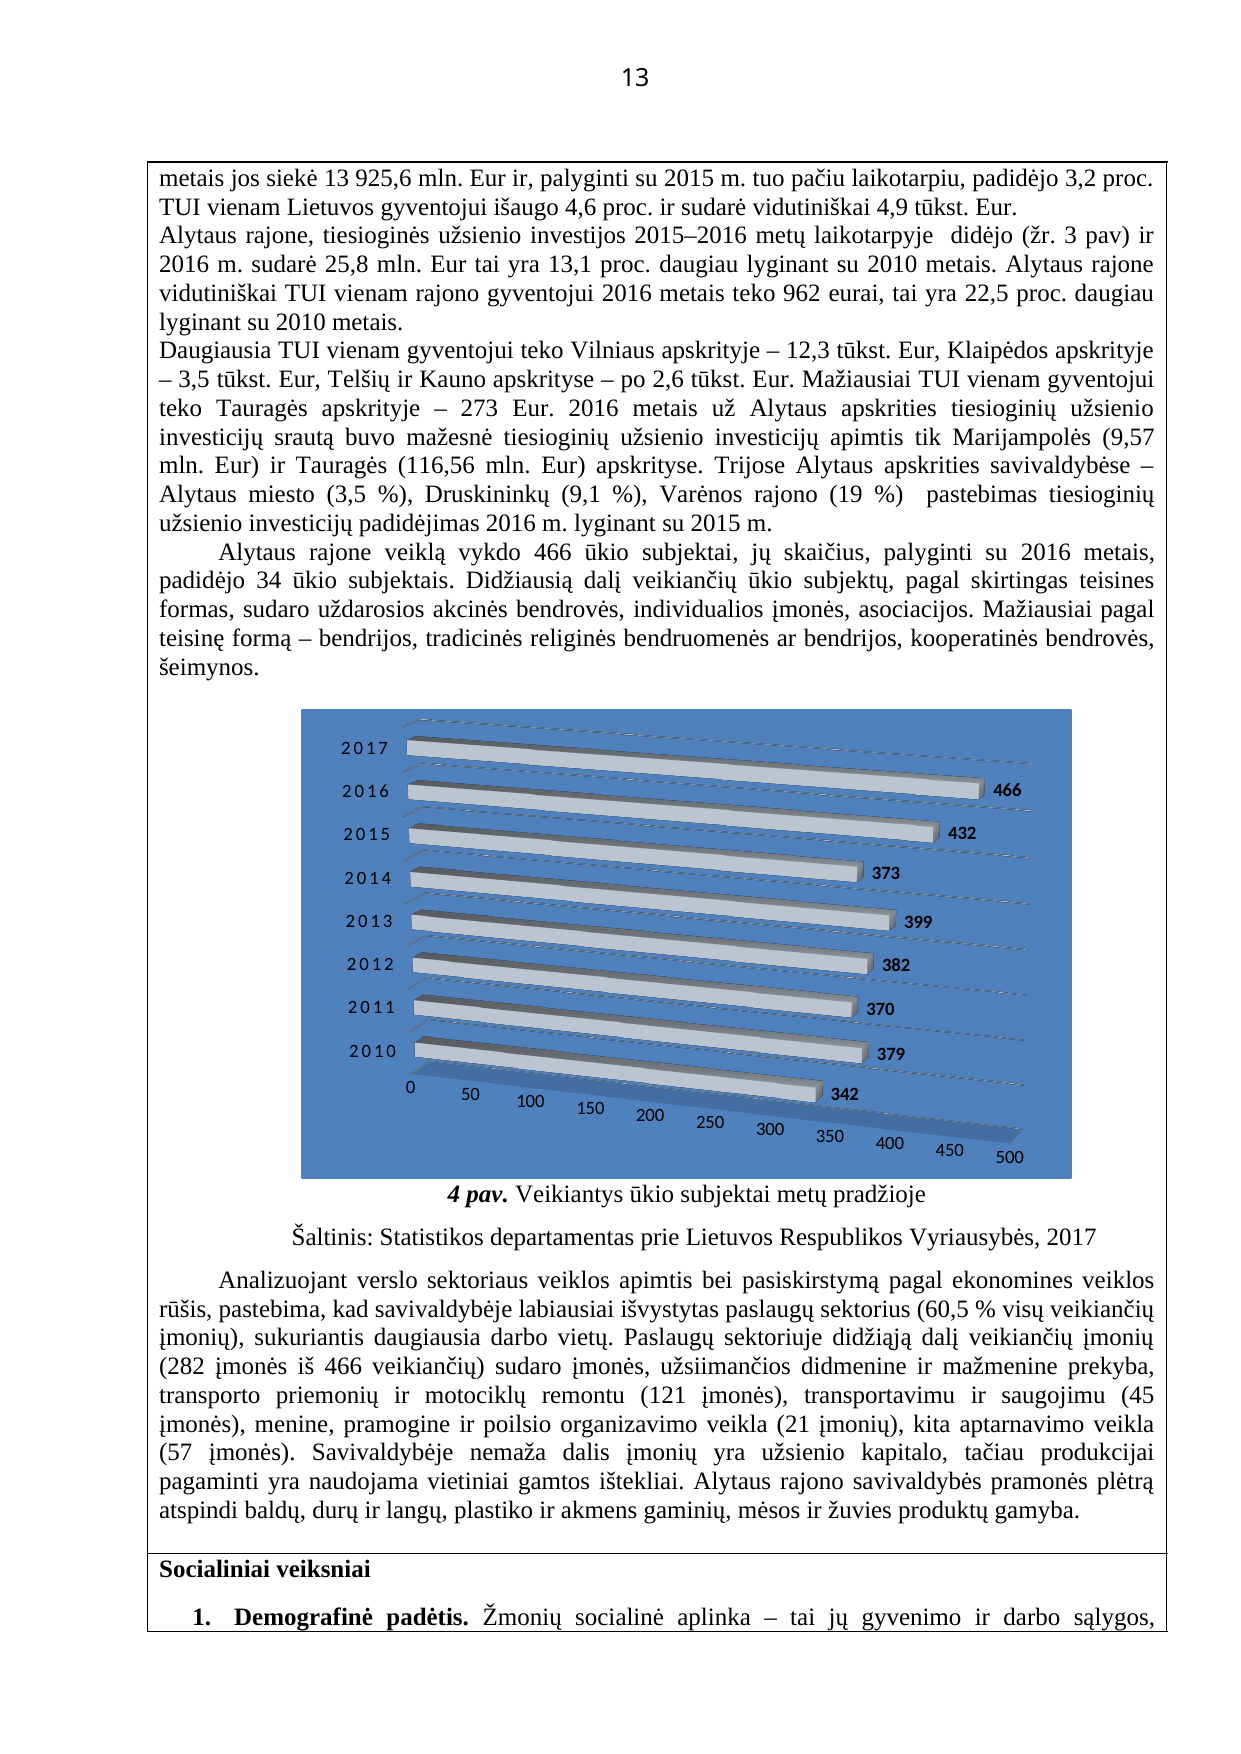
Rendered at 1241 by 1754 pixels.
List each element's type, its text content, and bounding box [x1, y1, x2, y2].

table_header Ekonominiai veiksniai 1. Lietuvos užimama vieta pagal Pasaulio konkurencingumo indeksą Pasaulio ekonomikos forumas (PEF) kasmet atlieka pasaulio šalių vertinimus pagal bendrą konkurencingumo indeksą (BKI). BKI skaičiuojamas atsižvelgiant į visų šalių respondentų vertinimus, svarbiausius makroekonominius rodiklius bei įvertintus tris subindeksus (pagrindinių reikalavimų, našumą (efektyvumą) skatinančių veiksnių ir inovatyvumo bei verslo išmanumo). 2017 m. Pasaulio ekonomikos forumo konkurencingumo tyrimo duomenimis, devintus metus lyderė pagal BKI išlieka Šveicarija. Antroje vietoje – JAV, trečioje – iš antros vietos nusileidęs Singapūras. Lietuva pagal BKI kasmet kilusi aukštyn 2017 m. nusileido 6 pakopom žemyn į 41 vietą: 2016 m. pakilo 1 pakopa ir užėmė 35 vietą, 2015 m. – 36, 2014 m. – 41, 2013 m. – 48. Estija pakilo 1 pakopa ir užima 29 vietą, Latvija iš 49 nusileido į 54 vietą. Pagal pagrindinių reikalavimų subindeksą, įvertinantį šalies institucinę aplinką, infrastruktūrą (transportavimo ir ryšių kokybę), makroekonomiką, sveikatą ir pradinį išsilavinimą, kelis metus paeiliui pirmą vietą užėmęs Singapūras, 2017 m. nusileido į antrą vietą, pirmą užleisdamas Šveicarijai, trečioje vietoje jau ketverius metus – Honkongas. Lietuva pagal šį subindeksą pakilo 1 pakopa aukštyn į 34 vietą, Latvija – iš 41 nusileido į 43, Estija – iš 21 nusileido į 22 vietą. Lietuvoje aukščiausiai įvertinta pagrindinių reikalavimų subindekso sritis – makroekonominė aplinka, pagal jos vertinimus Lietuva pakilo 5 pakopom aukštyn ir užėmė 29 vietą (2016 m. – 34 vietą, 2015 m. – 30, 2014 m. – 42, 2013 m. – 58). Pagal sveikatos bei pradinio išsilavinimo vertinimus Lietuva nukrito iš 32 vietos į 42 (2015 m. – 36, 2014 m. – 35, 2013 m. – 50), pagal infrastruktūros – iš 43 nusileido į 47 (2015 m. – 42, 2014 m. – 43, 2013 m. – 41). Kaip ir ankstesniais metais prasčiausiai įvertinta Lietuvos institucinė sritis – 53 vieta (2016 m. – 51, 2015 m. – 53, 2014 m. – 58, 2013 m. – 61). Pagal našumą skatinančių veiksnių subindeksą, aprėpiantį aukštojo išsilavinimo ir profesinio mokymo, prekių ir darbo rinkos našumo, finansų rinkos plėtros, technologinės parengties, rinkos dydžio vertinimus, pirmoje vietoje jau penkerius metus iš eilės yra JAV, antroje vietoje – Singapūras, trečioje – Šveicarija. Lietuva pagal šio indekso vertinimus nusileido 4 pakopomis žemyn į 40 vietą (2016 m. – 36). Latvija nusileido septyniomis pakopomis žemyn ir užėmė 49 vietą. Estija pakilo 1 pakopa į 27 vietą. Lietuvoje aukščiausiai įvertintos šios našumą skatinančių veiksnių subindekso sritys: aukštojo mokslo ir profesinio mokymo – 29 vieta (2016 m. – 26, 2015 m. – 24, 2014 m. – 26, 2013 m. – 27), ir technologinė parengtis – 30 vieta (2016 m. – 27, 2015 m. – 22, 2014 m. – 28, 2013 m. – 35). Prasčiausiai vertinamos šio subindekso sritys: rinkos dydis – 78 vieta (2016 m. – 77, 2015 m. – 78, 2014 m. – 77, 2013 m. – 78), darbo rinkos veiksmingumas – 61 vieta (2016 m. – 59, 2015 m. – 53 vieta, 2014 m. – 53, 2013 m. – 69) ir finansų rinkos plėtra – 59 vieta (2016 m. – 60, 2015 m. – 57 vieta, 2014 m. – 65, 2013 m. – 87). Pagal inovacijų ir verslo išmanumo subindeksą 2017 m. lyderės pozicijas išlaikė Šveicarija, antroji buvo JAV, trečioji – Vokietija. Lietuva pagal šį subindeksą nusileido 1 pakopa žemyn ir užėmė 44 vietą (2016 m. – 43, 2015 m. – 37, 2014 m. – 44), Latvija iš 58 vietos nusileido į 68, Estija iš 33 nusileido į 35 vietą. Lietuva pagal verslo išmanumo srities vertinimus iš 42 vietos nusileido į 46, pagal inovacijų – iš 39 į 41 vietą. PEF tyrime Lietuva užima lyderės poziciją pagal ŽIV ir AIDS ligų prevenciją ir infliacijos lygį (metinis pokytis %). Geriausiai Lietuva įvertinta šiose srityse: pagal prekybos muito tarifo dydį – 6 vieta (2016 m. – 5), darbo užmokesčio nustatymo lankstumą – 13 vieta (2016 m. – 15), eksporto dalį BVP – 16 (2016 m. – 17), galimybę naudotis internetu mokyklose – 16 (2016 m. – 16), importo dalį BVP – 17 (2016 m. – 17), procedūrų pradėti verslą nebuvimą – 18 vieta (2016 m. – 3), interneto pralaidumą – 18 (2016 m. – 18), pagal moterų užimtumą – 18 vieta (2016 m. – 16), Valstybės biudžeto balansą (% BVP) – 18 vieta (2016 m. – 21), vietinių tiekėjų skaičių – 22 (2016 m. – 19), įmonių technologijų įsisavinimo lygį – 22 (2016 m. – 26). Lietuva pagal tiesioginių užsienio investicijų (TUI) įtaką technologijų diegimui 2017 m., palyginti su 2016 m., nukrito 8 pakopomis žemyn ir užima 32 vietą (2016 m. – 24). Žemiausias vietas tarp 137 pasaulio šalių Lietuva užima pagal mokesčių poveikį skatinimui dirbti – 121 vietą (2016 m. – 121), šalies gebėjimą išlaikyti talentingus specialistus – 117 (2016 m. – 106), įdarbinimo ir atleidimo iš darbo tvarką – 111 (2016 m. – 116), šalies gebėjimą pritraukti talentingus specialistus – 109 (2016 m. – 111), atleidimo iš darbo išlaidas – 103 (2016 m. – 105), pažangių technologijų produktų viešuosius pirkimus – 101 (2016 m. – 94), teisinės sistemos efektyvumą – 101 (2015 m. – 99) ir valdžios reguliavimo naštą – 97 vietą (2015 m. – 92). 2017–2018 m. pasaulio konkurencingumo tyrimo klausimyne atsakydami į klausimą, kas labiausiai trukdo verslo plėtrai, kaip ir praėjusiais metais 17,6 proc. Lietuvos verslininkų įvardijo mokesčių dydį (2016 m. – 17,6 proc.). Antroje vietoje kaip kliūtį nurodė – neefektyviai dirbančią valstybinę biurokratiją – 15,6 proc. (2016 m. – 14,1 proc.), trečioje – ribojančius darbą reglamentus – 13,2 proc. (2016 m. – 14,3 proc.). Mokesčių reguliavimą kaip kliūtį verslui įvardijo 11,7 proc. (2016 m. – 11,6 proc.) apklaustų Lietuvos verslininkų, 9,7 proc. nurodė nepakankamai kvalifikuotą darbo jėgą (2016 m. – 9 proc.) ir 4,6 proc. – korupciją (2016 m. – 5,3 proc.). 1 pav. Lietuvos ir kai kurių pasaulio šalių reitingo pagal BKI kitimas 2010–2017 m. 1 lentelė Lietuvos reitingas pagal BKI komponentus 2013–2017 m. Siekdamas įvertinti šalių išsivystymo lygį ir konkurencingumą, PEF kasmet atlieka pasaulio šalių konkurencingumo tyrimą, kuriame dalyvauja daugiau nei šimtas valstybių (2017 m. – 137, 2016 m. – 138, 2015 m. – 140, 2014 m. – 144, 2013 m. – 148). Lietuva šiame tyrime dalyvauja nuo 2001 m. Tyrimo duomenys pateikiami PEF leidinyje „Pasaulio konkurencingumo ataskaita 2017–2018“. Konkurencingumo tyrimai šalyse atliekami pagal PEF parengtą metodiką. Tyrimui sudaroma atsitiktinė sluoksninė imtis, atsižvelgiant į įmonių dydį (darbuotojų skaičių) ir šias ekonominės veiklos rūšių grupes: žemės ūkio, pramonės ir paslaugų. 2017 m. tyrime dalyvavo 116 Lietuvos įmonių vadovų, iš jų 44 proc. vadovavo įmonėms, turinčioms 250 ir daugiau darbuotojų, 45 proc. – turinčioms nuo 50 iki 249 darbuotojų ir 11 proc. – turinčioms iki 50 darbuotojų. Pagal ekonominės veiklos rūšį tyrime dalyvavo 4 proc. žemės ūkio įmonių, 22 proc. pramonės, 74 proc. paslaugų veiklos įmonių. Įmonių vadovai užpildė PEF klausimyną, apimantį daugiau kaip 100 skirtingų sričių rodiklių. Rodikliai buvo vertinti taikant 7 balų sistemą (1–2 balai – neigiamas, 3–4 balai – vidutinis, 5–7 balai – teigiamas vertinimas). Remiantis BKI vertinimais, šalys skirstomos į ekonominio išsivystymo kategorijas. Iki 2008 m. Lietuva buvo priskiriama toms šalims, kuriose ekonomika grindžiama našumu. Nuo 2009 m. Lietuva, kaip ir Latvija, priskiriama šalims, pereinančioms į naujovėmis grindžiamą ekonomiką. Nuo 2014 m. Estija priskirta inovatyvios ekonomikos šalių grupei. 2. Prognozuojami makroekonominiai rodikliai Lietuvos ūkio plėtra yra gerokai pagyvėjusi. 2017 m. ekonominio aktyvumo augimą daug skatino pagerėjusi tarptautinė ekonominė aplinka. Anksčiau buvusi menkoka, šiemet pasaulyje gerokai ūgtelėjo paklausa investicinėms prekėms, o tai pastebimai padidino tarptautinę prekybą. Iš visuminės paklausos sudedamųjų dalių paprastai būtent investicijos būna labiausiai susijusios su užsienio prekyba, todėl investicijų padidėjimas taip ženkliai paskatino importą ir eksportą įvairiose šalyse, įskaitant Lietuvai svarbiausias prekybos partneres – euro zoną ir kitas ES valstybes. Prie suintensyvėjusios tarptautinės prekybos prisidėjo ir atsigavimas žaliavas eksportuojančiose šalyse, kurias palankiai veikė kilusios žaliavų kainos pasaulinėse rinkose. Tai – vienas iš veiksnių, lėmusių staigų ir itin didelį importo augimą Rusijoje, turėjusį poveikį prekybos srautams visame regione. Šiemet daug augusi pasaulinė prekyba ir toliau turėtų nemenkai augti, tačiau nesitikima, kad artimiausiais metais ji didės tiek daug, kiek didėjo 2017 m. Šių metų pasaulinės prekybos kilstelėjimas vertinamas kaip išskirtinis – prekyba augo daug daugiau nei pasaulio BVP, nors ankstesnius kelerius metus jos augimas buvo mažesnis nei pasaulio BVP plėtra. Jei mažiau didės paklausa importuojamoms prekėms ir paslaugoms Lietuvai svarbiose prekybos partnerėse, mažiau didės ir Lietuvos eksportas. Tai – viena iš priežasčių, kodėl Lietuvos ekonomikos augimas kitąmet turėtų būti mažesnis nei šiemet. Tačiau kitąmet prie ūkio plėtros turėtų daugiau prisidėti atsigaunančios investicijos. Praėjusių metų pabaigoje ir šių metų pradžioje materialines investicijas gerokai padidino apdirbamoji gamyba. Netrumpą laiką gana daug investuoja ir transporto sektorius. Investicijos šiose srityse didina šių sektorių pajėgumus ir kartu gerina jų konkurencingumą. Tai, matyt, iš dalies paaiškina, kodėl pastaruoju metu Lietuvos eksportuojantysis sektorius atkovoja vis didesnę užsienio rinkų dalį. Auga investicijos ne tik į transporto įrangą, kitas mašinas bei įrenginius, bet ir į intelektinės nuosavybės produktus. Daroma prielaida, kad kitąmet daugiau lėšų bus gauta iš ES paramos fondų. Šių lėšų srautas, gerokai sumažėjęs 2016 m., šiemet vis dėlto nebuvo aktyvesnis. Taigi, tikimasi, kad numatomas šių lėšų pagausėjimas prisidės prie tolesnio investicijų augimo, skatinsiančio ekonominį aktyvumą tiek trumpuoju, tiek ilgesniu laikotarpiu. Investicijos bus kertinis pasiūlos pusės veiksnys, turintis lemiamą įtaką ūkio plėtrai. Nuo jų priklausys, kiek bus sušvelninta blogėjančios demografinės padėties įtaka. Pastaraisiais metais darbingo amžiaus (15–64 m.) gyventojų Lietuvoje mažėja 1,1–1,8 proc. kasmet. Jų ir toliau pastebimai mažės. Gyventojų aktyvumo lygis – dirbančių ir ieškančių darbo gyventojų dalis darbingo amžiaus gyventojų grupėje – tebedidėja, ir tai palankiai veikia Lietuvos darbo rinką. Vis dėlto šis reiškinys nebeatsveria mažėjančio gyventojų skaičiaus poveikio – darbo jėga, apimanti dirbančiuosius ir ieškančiuosius darbo asmenis, mažėja. Mažėja ir užimtųjų. Kol kas tikėtis esminio pagerėjimo aptariamoje ūkio srityje nėra galimybių, taigi blogėjanti padėtis darbo rinkoje varžys ūkio plėtrą. Pokyčiai darbo rinkoje turės tiesioginį poveikį privačiojo vartojimo raidai. Šio vartojimo plėtrą palaipsniui mažins ne tik mąžtantis dirbančiųjų skaičius, bet ir vis labiau senkančios galimybės daug kelti darbo užmokestį. Darbdaviams trūksta darbuotojų, ypač kvalifikuotų, todėl įtampa darbo rinkoje gana didelė. Kelerius metus darbo sąnaudos didėjo daugiau, nei kilo visa ekonomika, todėl samdomiesiems darbuotojams atiteko vis didesnė sukurtos pridėtinės vertės dalis. Ji, palyginti su praeities duomenimis, jau dabar gana didelė, todėl nereikėtų tikėtis, kad toliau didės tiek daug, kiek iki šiol. Numatoma, kad, trūkstant darbuotojų, darbo užmokestis didės gana nemenkai, tačiau mažiau nei pastaraisiais metais. Tai po truputį mažins privačiojo vartojimo plėtrą, taigi ir viso ūkio augimą. Atsižvelgus į pamin÷tus veiksnius, numatoma, kad 2017 m. realusis BVP padidės 3,6, o 2018 m. – 2,8 proc. Bendroji infliacija šalyje tebėra pakilusi. Dabartinę kainų raidą lemia tiek vidaus ekonominiai veiksniai, tiek besikeičiančios tendencijos pasaulinėse žaliavų rinkose. Būtent pokyčiai šiose rinkose lėmė didesnę, nei prognozuota, infliaciją pastaraisiais mėnesiais. Naftos gavybai buvus mažesnei, nei tikėtasi, pasaulinės naftos kainos šių metų rudenį padidėjo ir tai pakėlė degalų kainas. Pasaulinių maisto žaliavų kainų raida padidino kai kurių maisto produktų, ypač pieno ir jo produktų, aliejų ir riebalų, kainų augimą. Pokyčiai žaliavų rinkose kilstelėjo vartotojų kainas ne tik Lietuvoje – pastaruoju metu daugiau nei metų viduryje maisto produktų ir degalų kainos didėjo ir euro zonoje, ir kitose ES šalyse. Jos kilo daugiau, nei tikėtasi, o tai lemia didinamus 2017 m. ir 2018 m. infliacijos prognozės rodiklius. Vis dėlto numatoma, kad tiek naftos kainos, tiek maisto žaliavų kainos kitąmet kils mažiau nei šiemet, o tai mažins bendrąją infliaciją. Nemažą dalį infliacijos lemia vidaus ekonominė raida. Beveik trečdalį jos sudaro kylančios paslaugų kainos, kurios iš visų vartotojų kainų labiausiai siejamos su padėtimi darbo rinkoje ir vidaus paklausa. Darbo užmokestis kyla gana ženkliai ir netrumpą laiką, pastebimai aplenkdamas darbo našumą, todėl darbo sąnaudos turi didinamąjį poveikį kainoms. Didesnės gyventojų pajamos taip pat sukuria spaudimą kainoms, nes didėja vidaus paklausa. Kainos, labiausiai siejamos su vidaus ekonomine raida, ir toliau turėtų kilti, nes, kaip minėta, darbo užmokestis kils gana nemažai. Tiesa, šios kainos turėtų kilti ne daugiau nei iki šiol, nes ir darbo atlygio kilimas nebus toks veržlus. Numatoma, kad 2017 m. infliacija sudarys 3,7 proc., o 2018 m. ji bus mažesnė. Kaip minėta, prie bendrosios infliacijos kitąmet menkiau prisidės nuosaikesnė pasaulinių žaliavų kainų raida ir jos tiek daug, kiek šiemet, nedidins keliami akcizai. Prognozuojama, kad 2018 m. infliacija sudarys 2,6 proc. 2 lentelė Numatoma Lietuvos ekonomikos raida 2017–2018 m. Šaltinis: https://www.lb.lt/makroekonomines_prognozes, 2017 3. Alytaus rajono savivaldybės ekonominiai rodikliai Statistikos departamentas prie Lietuvos Respublikos Vyriausybės neteikia duomenų apie savivaldybėse sukuriamą bendrąjį vidaus produktą (BVP). Šis rodiklis skaičiuojamas apskričių mastu. 2 pav. Bendrasis vidaus produktas vienam gyventojui, tūkst. Eur Šaltinis: Statistikos departamentas prie Lietuvos Respublikos Vyriausybės, 2017 2010–2016 metais bendrojo vidaus produkto (BVP) apimtis padidėjo beveik visose apskrityse. Tuo metu skaičiuojant vienam asmeniui, daugiausiai BVP sukurta Vilniaus, Klaipėdos apskrityse, praneša Lietuvos statistikos departamentas. 2016 m. bendrasis vidaus produktas (BVP) padidėjo tik Vilniaus, Kauno ir Šiaulių apskrityse. 2016 m. daugiausia – 41,6 proc. – BVP sukurta Vilniaus apskrityje, Kauno apskrityje sukurta 20 proc. šalies BVP, Klaipėdos apskrityje – 11,1 proc. Kaip ir 2015 m., kiekvienos iš šių apskričių – Alytaus, Marijampolės, Tauragės, Telšių ir Utenos – indėlis į šalies BVP neviršijo 4 proc. Daugiausia BVP vienam gyventojui, kaip ir įprasta, teko Vilniaus apskrityje, taip pat ji vienintelė viršijo šalies vidurkį ir sudarė – 148,1 proc. šalies vidurkio. Klaipėdos apskrityje vienam gyventojui tenkantis BVP sudarė 98,5 proc. Kauno apskrityje vienam gyventojui tenkantis BVP sudarė 99,9 proc. Likusiose apskrityse jis taip pat nesiekė šalies vidurkio, o mažiausias buvo Tauragės apskrityje – 54,5 proc. 2016 m. daugiausia nominalusis BVP vienam gyventojui padidėjo Vilniaus (6,9 proc.), Kauno (5,1 proc.) ir Šiaulių (3,4 proc.) apskrityse. Šalies nominalusis BVP, tenkantis vienam gyventojui, ūgtelėjo 4,6 proc. 2016 m. BVP, tenkančio vienam gyventojui, atotrūkis tarp Vilniaus ir kitų regionų išaugo – Vilniaus apskrityje šis rodiklis daugiau du kartus viršijo Alytaus, Marijampolės, Panevėžio, Utenos, Šiaulių, Telšių ir Tauragės apskričių rodiklius. Alytaus apskritis nėra taip sėkmingai besiplėtojanti, kaip prieš tai paminėtos apskritys, tačiau galima teigti, jog šis regionas taip pat besivystantis. Nuo 2010 m. iki 2016 m. bendrojo vidaus produkto vienam gyventojui rodiklis didėjo. Formuojant ir įgyvendinant savivaldybės investicijų politiką, pagrindinis tikslas yra gerinti regiono investicinę aplinką ir kurti efektyvią tiesioginių vidaus ir užsienio investicijų skatinimo sistemą.Visų pirma orientuotą į ilgalaikę šalies ūkio plėtrą, ekonomikos augimą ir visuomenės gerovės didinimą. Tiesioginės užsienio investicijos (TUI) pagal savo pobūdį iš esmės skiriasi nuo finansinių investicijų. TUI yra laikoma tokia investicija, kurios pagrindu susiformuoja ilgalaikiai ekonominiai finansiniai santykiai ir interesai tarp tiesioginio užsienio investuotojo ir tiesioginio – investavimo įmonės. Prie šių investicijų priskiriamas ne tik pirminis kapitalo investavimas, bet ir visos vėlesnės ekonominės operacijos tarp investuotojo ir įmonės (reinvesticijos, paskolos, prekybinės skolos, dividendai ir t.t.). 3 pav. Tiesioginių užsienio investicijų kitimas 2010–2016 metų laikotarpyje, mln. eurų Šaltinis: Statistikos departamentas prie Lietuvos Respublikos Vyriausybės, 2017 Lietuvos Respublikos mastu tiesioginės užsienio investicijos 2010–2016 metais didėjo ir 2016 metais jos siekė 13 925,6 mln. Eur ir, palyginti su 2015 m. tuo pačiu laikotarpiu, padidėjo 3,2 proc. TUI vienam Lietuvos gyventojui išaugo 4,6 proc. ir sudarė vidutiniškai 4,9 tūkst. Eur. Alytaus rajone, tiesioginės užsienio investijos 2015–2016 metų laikotarpyje didėjo (žr. 3 pav) ir 2016 m. sudarė 25,8 mln. Eur tai yra 13,1 proc. daugiau lyginant su 2010 metais. Alytaus rajone vidutiniškai TUI vienam rajono gyventojui 2016 metais teko 962 eurai, tai yra 22,5 proc. daugiau lyginant su 2010 metais. Daugiausia TUI vienam gyventojui teko Vilniaus apskrityje – 12,3 tūkst. Eur, Klaipėdos apskrityje – 3,5 tūkst. Eur, Telšių ir Kauno apskrityse – po 2,6 tūkst. Eur. Mažiausiai TUI vienam gyventojui teko Tauragės apskrityje – 273 Eur. 2016 metais už Alytaus apskrities tiesioginių užsienio investicijų srautą buvo mažesnė tiesioginių užsienio investicijų apimtis tik Marijampolės (9,57 mln. Eur) ir Tauragės (116,56 mln. Eur) apskrityse. Trijose Alytaus apskrities savivaldybėse – Alytaus miesto (3,5 %), Druskininkų (9,1 %), Varėnos rajono (19 %) pastebimas tiesioginių užsienio investicijų padidėjimas 2016 m. lyginant su 2015 m. Alytaus rajone veiklą vykdo 466 ūkio subjektai, jų skaičius, palyginti su 2016 metais, padidėjo 34 ūkio subjektais. Didžiausią dalį veikiančių ūkio subjektų, pagal skirtingas teisines formas, sudaro uždarosios akcinės bendrovės, individualios įmonės, asociacijos. Mažiausiai pagal teisinę formą – bendrijos, tradicinės religinės bendruomenės ar bendrijos, kooperatinės bendrovės, šeimynos. 4 pav. Veikiantys ūkio subjektai metų pradžioje Šaltinis: Statistikos departamentas prie Lietuvos Respublikos Vyriausybės, 2017 Analizuojant verslo sektoriaus veiklos apimtis bei pasiskirstymą pagal ekonomines veiklos rūšis, pastebima, kad savivaldybėje labiausiai išvystytas paslaugų sektorius (60,5 % visų veikiančių įmonių), sukuriantis daugiausia darbo vietų. Paslaugų sektoriuje didžiąją dalį veikiančių įmonių (282 įmonės iš 466 veikiančių) sudaro įmonės, užsiimančios didmenine ir mažmenine prekyba, transporto priemonių ir motociklų remontu (121 įmonės), transportavimu ir saugojimu (45 įmonės), menine, pramogine ir poilsio organizavimo veikla (21 įmonių), kita aptarnavimo veikla (57 įmonės). Savivaldybėje nemaža dalis įmonių yra užsienio kapitalo, tačiau produkcijai pagaminti yra naudojama vietiniai gamtos ištekliai. Alytaus rajono savivaldybės pramonės plėtrą atspindi baldų, durų ir langų, plastiko ir akmens gaminių, mėsos ir žuvies produktų gamyba. [148, 163, 1166, 1552]
